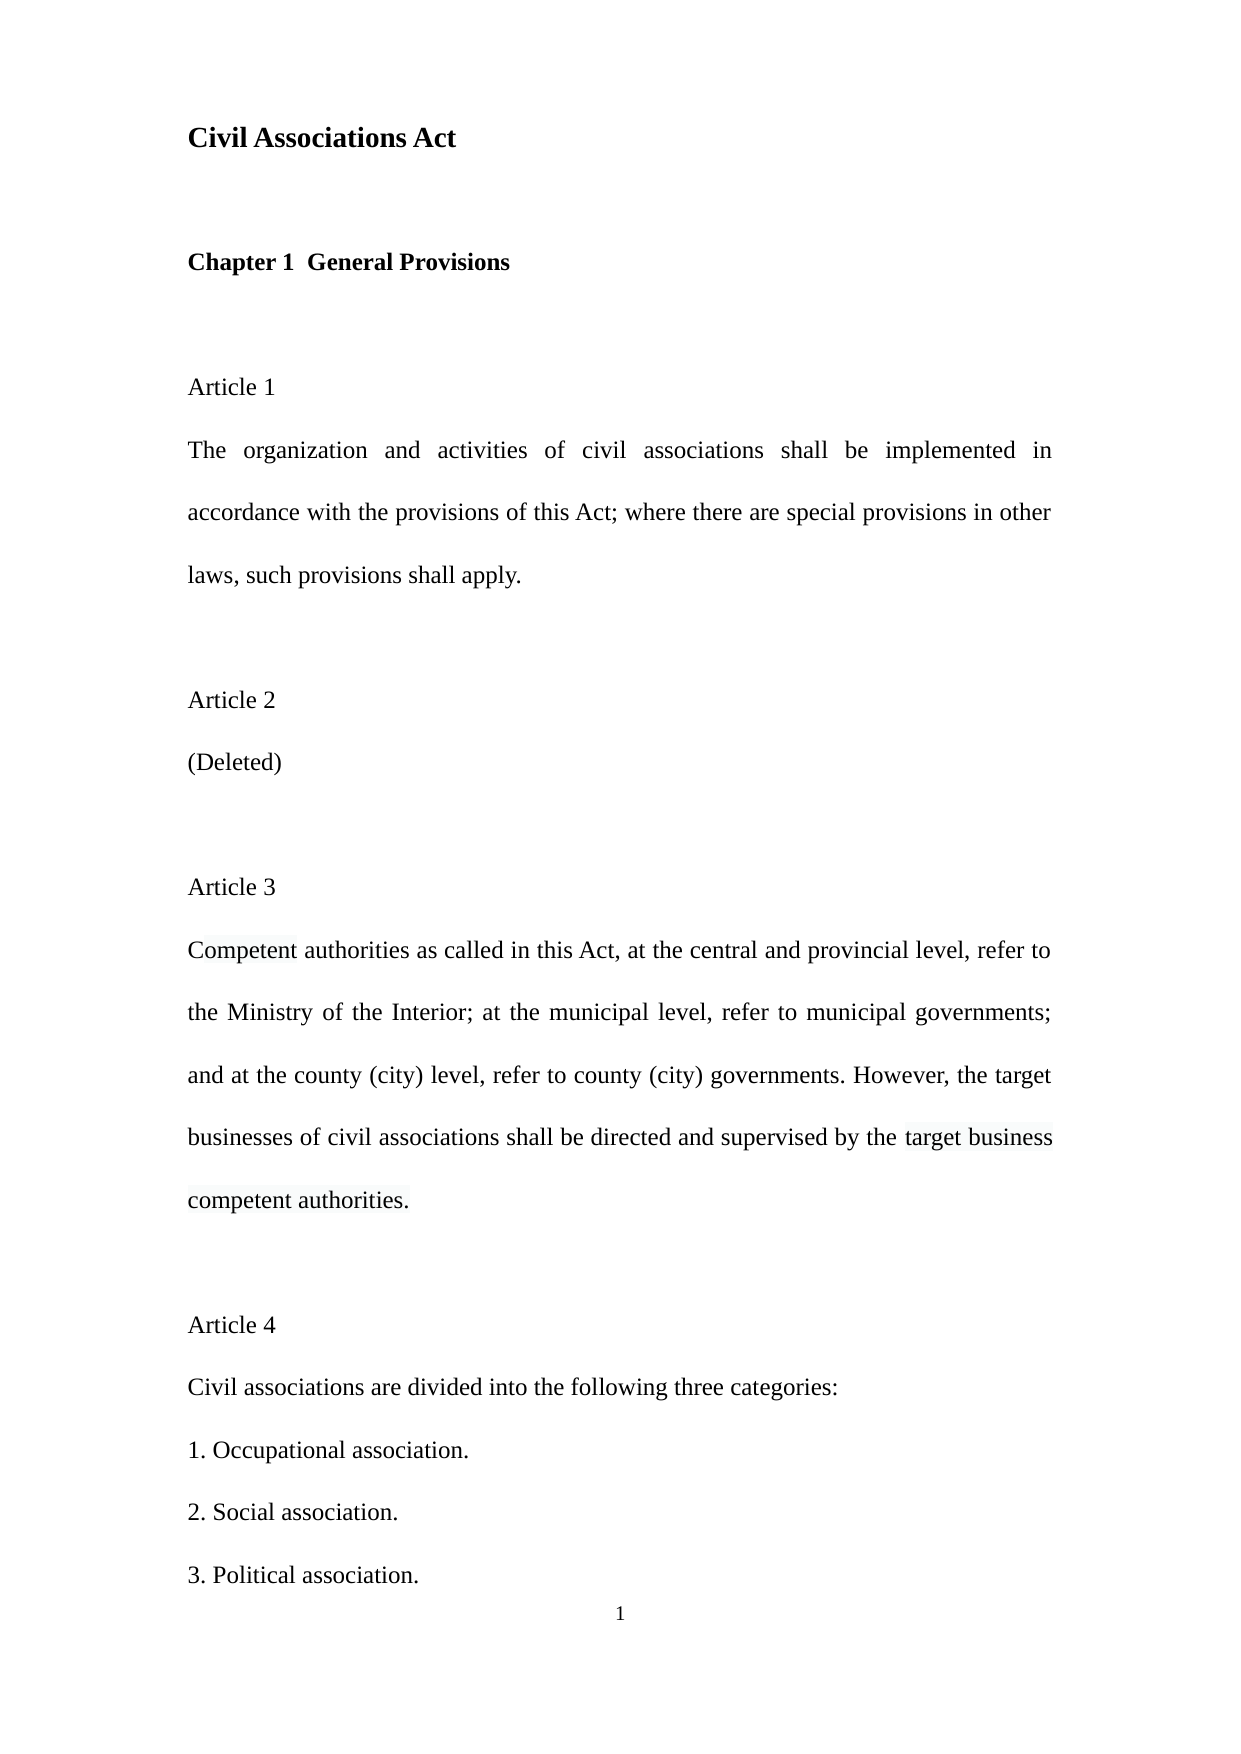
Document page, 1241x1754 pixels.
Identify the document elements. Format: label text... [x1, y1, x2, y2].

text Article 4 [187, 1282, 1053, 1345]
text 3. Political association. [187, 1532, 1053, 1595]
text Chapter 1 General Provisions [187, 220, 1053, 282]
text Competent authorities as called in this Act, at the central and provincial level, refer to the Ministry of the Interior; at the municipal level, refer to municipal governments; and at the county (city) level, refer to county (city) governments. However, the target businesses of civil associations shall be directed and supervised by the target business competent authorities. [187, 907, 1053, 1220]
text Civil associations are divided into the following three categories: [187, 1345, 1053, 1407]
text Article 1 [187, 345, 1053, 407]
text Article 3 [187, 845, 1053, 907]
text The organization and activities of civil associations shall be implemented in accordance with the provisions of this Act; where there are special provisions in other laws, such provisions shall apply. [187, 407, 1053, 595]
text 2. Social association. [187, 1470, 1053, 1532]
text Article 2 [187, 657, 1053, 720]
text (Deleted) [187, 720, 1053, 782]
text 1. Occupational association. [187, 1407, 1053, 1470]
text Civil Associations Act [187, 95, 1053, 157]
